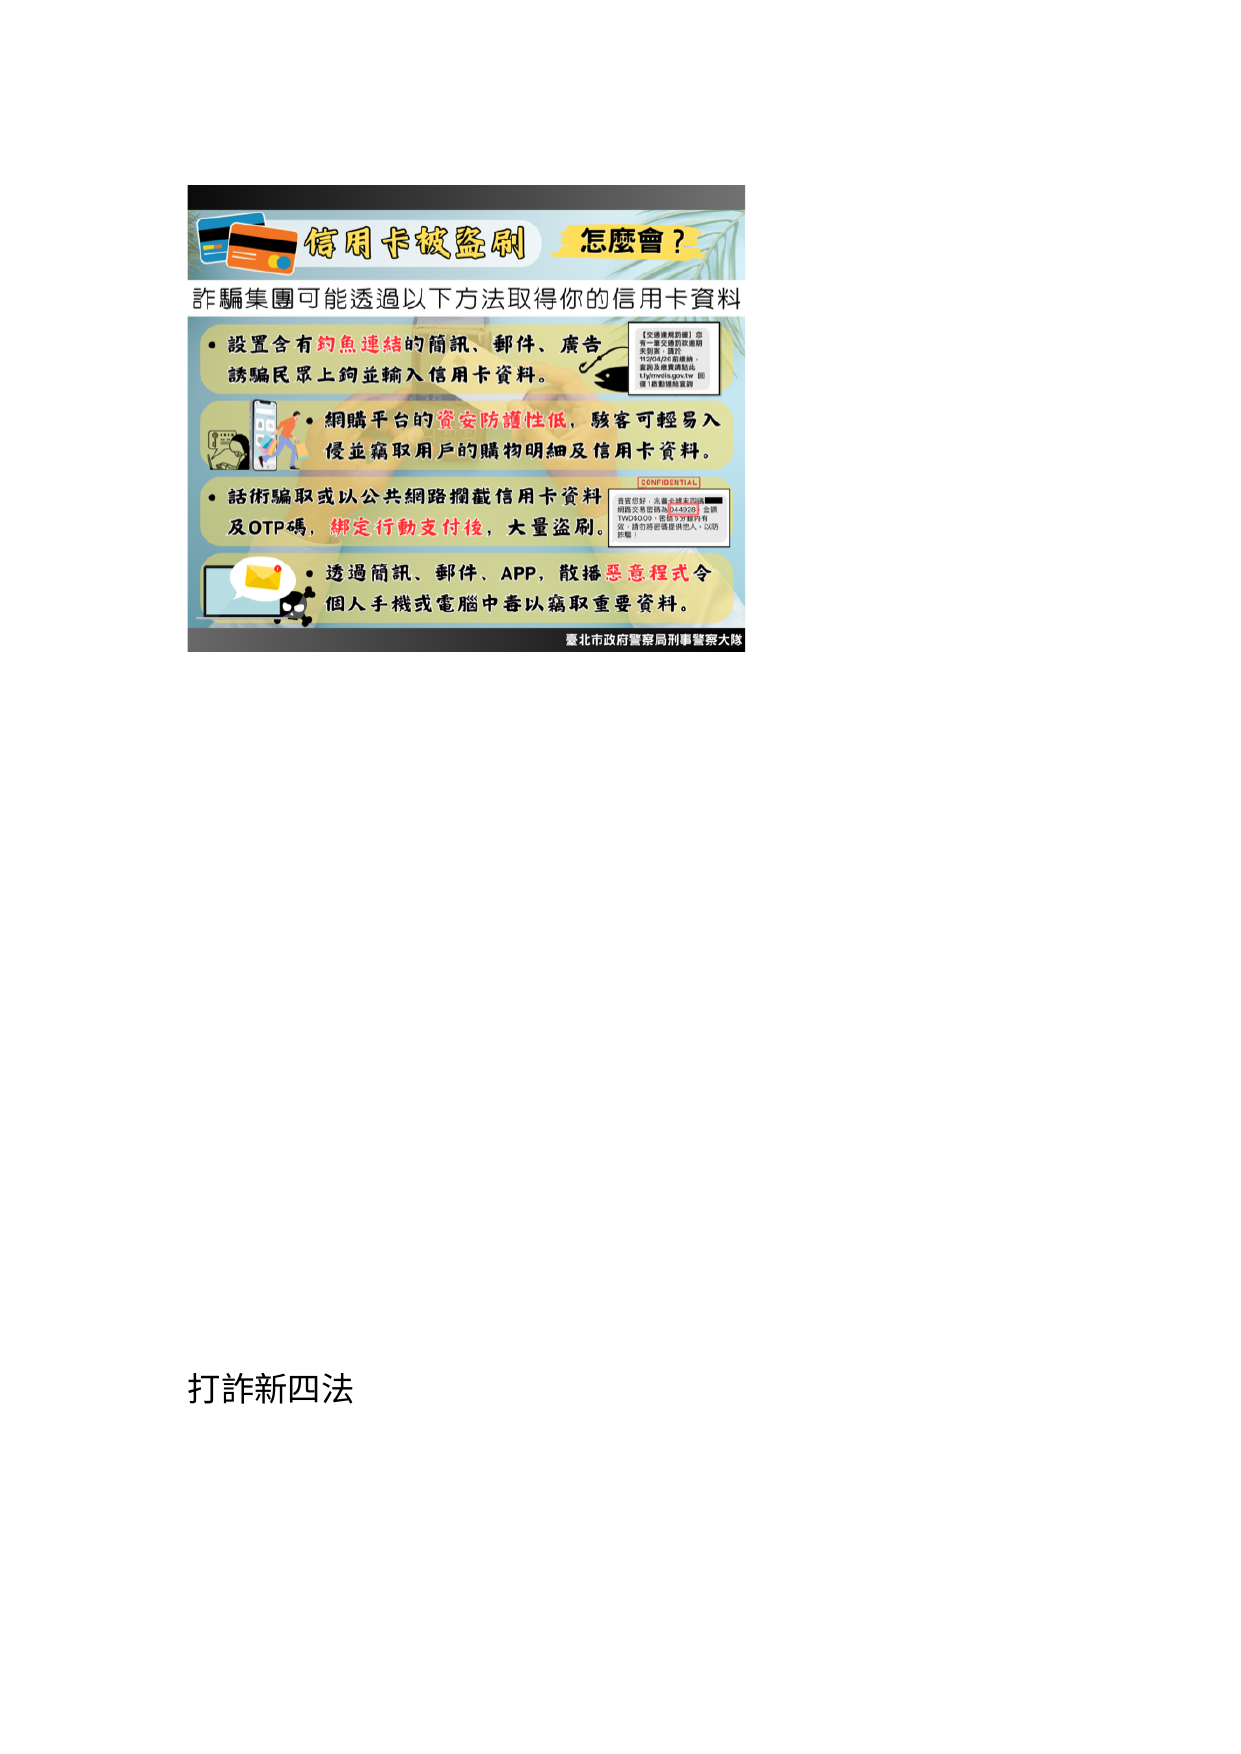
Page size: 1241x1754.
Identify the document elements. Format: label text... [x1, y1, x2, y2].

text 打詐新四法 [187, 1346, 1053, 1408]
